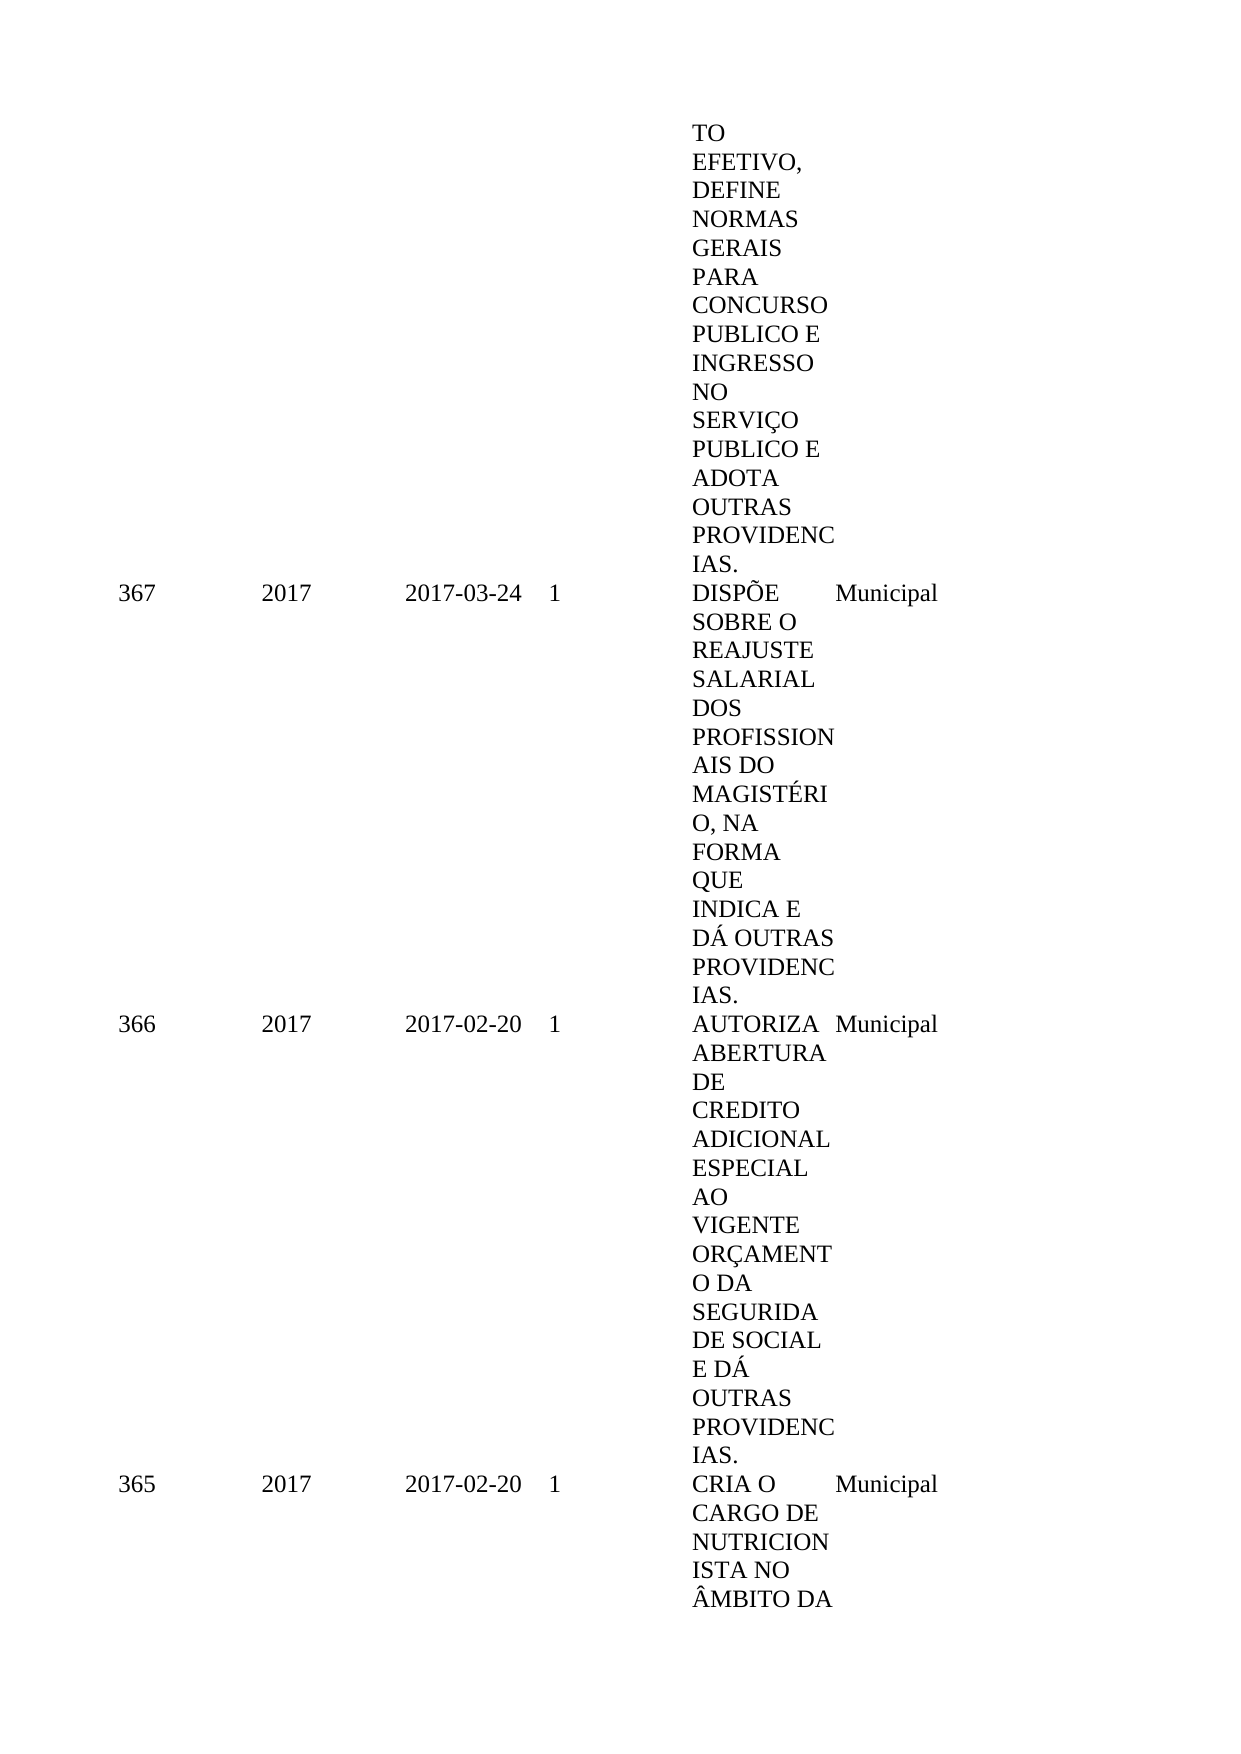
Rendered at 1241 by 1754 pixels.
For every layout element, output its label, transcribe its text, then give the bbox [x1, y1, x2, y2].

table_cell [835, 118, 979, 578]
table_cell Municipal [835, 1009, 979, 1469]
table_cell TO EFETIVO, DEFINE NORMAS GERAIS PARA CONCURSO PUBLICO E INGRESSO NO SERVIÇO PUBLICO E ADOTA OUTRAS PROVIDENCIAS. [692, 118, 835, 578]
table_cell 2017 [261, 1469, 405, 1613]
table_cell [979, 578, 1122, 1009]
table_cell [118, 118, 261, 578]
table_cell [979, 1009, 1122, 1469]
table_cell 367 [118, 578, 261, 1009]
table_cell CRIA O CARGO DE NUTRICIONISTA NO ÂMBITO DA [692, 1469, 835, 1613]
table_cell 1 [548, 578, 692, 1009]
table_cell 365 [118, 1469, 261, 1613]
table_cell [548, 118, 692, 578]
table_cell [979, 118, 1122, 578]
table_cell DISPÕE SOBRE O REAJUSTE SALARIAL DOS PROFISSIONAIS DO MAGISTÉRIO, NA FORMA QUE INDICA E DÁ OUTRAS PROVIDENCIAS. [692, 578, 835, 1009]
table_cell 2017-02-20 [405, 1469, 548, 1613]
table_cell 1 [548, 1469, 692, 1613]
table_cell 366 [118, 1009, 261, 1469]
table_cell [405, 118, 548, 578]
table_cell Municipal [835, 1469, 979, 1613]
table_cell [979, 1469, 1122, 1613]
table_cell Municipal [835, 578, 979, 1009]
table_cell AUTORIZA ABERTURA DE CREDITO ADICIONAL ESPECIAL AO VIGENTE ORÇAMENTO DA SEGURIDADE SOCIAL E DÁ OUTRAS PROVIDENCIAS. [692, 1009, 835, 1469]
table_cell 2017-03-24 [405, 578, 548, 1009]
table_cell 2017 [261, 1009, 405, 1469]
table_cell [261, 118, 405, 578]
table_cell 1 [548, 1009, 692, 1469]
table_cell 2017 [261, 578, 405, 1009]
table_cell 2017-02-20 [405, 1009, 548, 1469]
